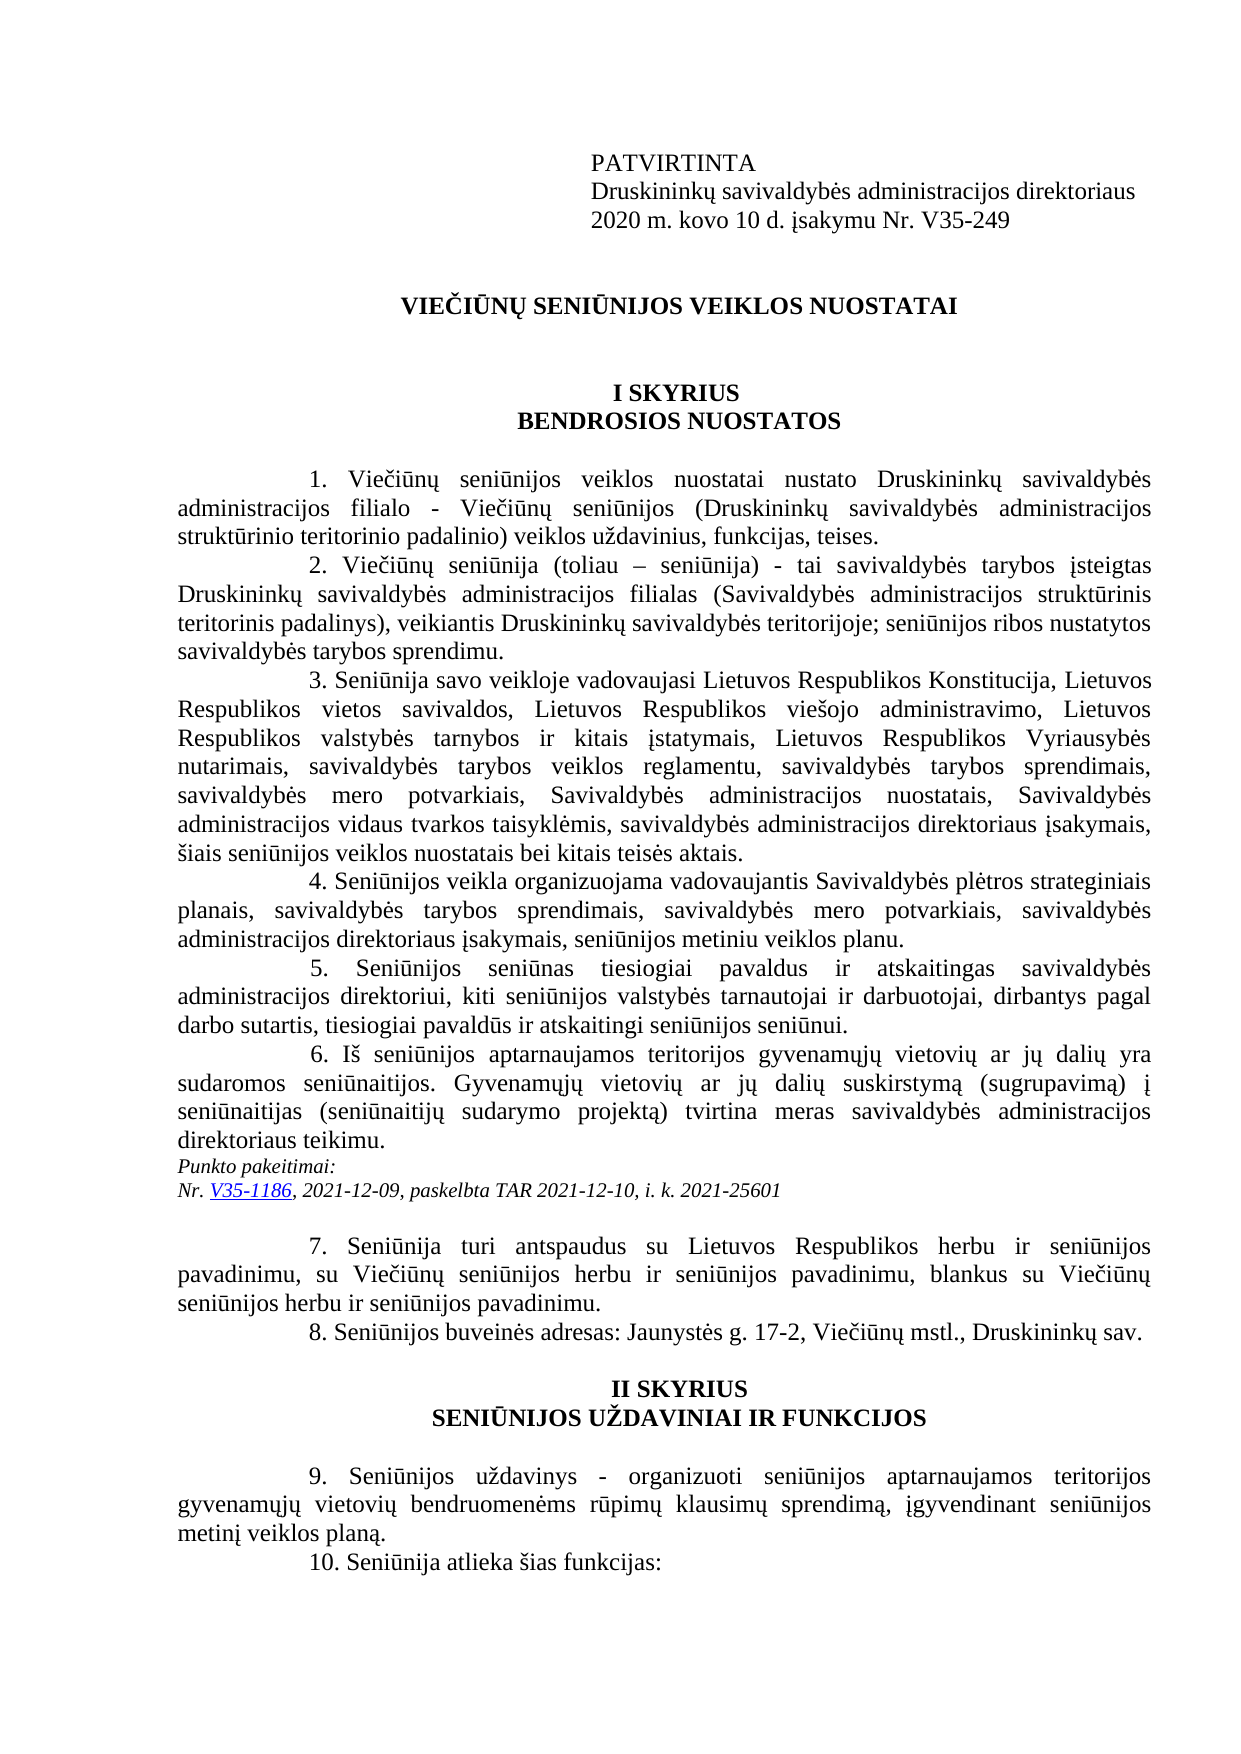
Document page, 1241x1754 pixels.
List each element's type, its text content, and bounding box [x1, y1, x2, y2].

text I SKYRIUS [177, 378, 1181, 406]
text 2020 m. kovo 10 d. įsakymu Nr. V35-249 [177, 205, 1181, 234]
text 2. Viečiūnų seniūnija (toliau – seniūnija) - tai savivaldybės tarybos įsteigtas Druskininkų savivaldybės administracijos filialas (Savivaldybės administracijos struktūrinis teritorinis padalinys), veikiantis Druskininkų savivaldybės teritorijoje; seniūnijos ribos nustatytos savivaldybės tarybos sprendimu. [177, 550, 1152, 665]
text Nr. V35-1186, 2021-12-09, paskelbta TAR 2021-12-10, i. k. 2021-25601 [177, 1178, 1152, 1202]
text Punkto pakeitimai: [177, 1154, 1152, 1178]
text 4. Seniūnijos veikla organizuojama vadovaujantis Savivaldybės plėtros strateginiais planais, savivaldybės tarybos sprendimais, savivaldybės mero potvarkiais, savivaldybės administracijos direktoriaus įsakymais, seniūnijos metiniu veiklos planu. [177, 866, 1152, 953]
text 9. Seniūnijos uždavinys - organizuoti seniūnijos aptarnaujamos teritorijos gyvenamųjų vietovių bendruomenėms rūpimų klausimų sprendimą, įgyvendinant seniūnijos metinį veiklos planą. [177, 1461, 1152, 1547]
text BENDROSIOS NUOSTATOS [177, 406, 1181, 435]
text VIEČIŪNŲ SENIŪNIJOS VEIKLOS NUOSTATAI [177, 291, 1181, 320]
text 5. Seniūnijos seniūnas tiesiogiai pavaldus ir atskaitingas savivaldybės administracijos direktoriui, kiti seniūnijos valstybės tarnautojai ir darbuotojai, dirbantys pagal darbo sutartis, tiesiogiai pavaldūs ir atskaitingi seniūnijos seniūnui. [177, 953, 1152, 1039]
text 1. Viečiūnų seniūnijos veiklos nuostatai nustato Druskininkų savivaldybės administracijos filialo - Viečiūnų seniūnijos (Druskininkų savivaldybės administracijos struktūrinio teritorinio padalinio) veiklos uždavinius, funkcijas, teises. [177, 464, 1152, 550]
text 7. Seniūnija turi antspaudus su Lietuvos Respublikos herbu ir seniūnijos pavadinimu, su Viečiūnų seniūnijos herbu ir seniūnijos pavadinimu, blankus su Viečiūnų seniūnijos herbu ir seniūnijos pavadinimu. [177, 1231, 1152, 1317]
text Druskininkų savivaldybės administracijos direktoriaus [177, 176, 1181, 205]
text 3. Seniūnija savo veikloje vadovaujasi Lietuvos Respublikos Konstitucija, Lietuvos Respublikos vietos savivaldos, Lietuvos Respublikos viešojo administravimo, Lietuvos Respublikos valstybės tarnybos ir kitais įstatymais, Lietuvos Respublikos Vyriausybės nutarimais, savivaldybės tarybos veiklos reglamentu, savivaldybės tarybos sprendimais, savivaldybės mero potvarkiais, Savivaldybės administracijos nuostatais, Savivaldybės administracijos vidaus tvarkos taisyklėmis, savivaldybės administracijos direktoriaus įsakymais, šiais seniūnijos veiklos nuostatais bei kitais teisės aktais. [177, 665, 1152, 866]
text PATVIRTINTA [177, 148, 1181, 176]
text 8. Seniūnijos buveinės adresas: Jaunystės g. 17-2, Viečiūnų mstl., Druskininkų sav. [177, 1317, 1181, 1346]
text SENIŪNIJOS UŽDAVINIAI IR FUNKCIJOS [177, 1403, 1181, 1432]
text 10. Seniūnija atlieka šias funkcijas: [177, 1547, 1181, 1576]
text II SKYRIUS [177, 1374, 1181, 1403]
text 6. Iš seniūnijos aptarnaujamos teritorijos gyvenamųjų vietovių ar jų dalių yra sudaromos seniūnaitijos. Gyvenamųjų vietovių ar jų dalių suskirstymą (sugrupavimą) į seniūnaitijas (seniūnaitijų sudarymo projektą) tvirtina meras savivaldybės administracijos direktoriaus teikimu. [177, 1039, 1152, 1154]
